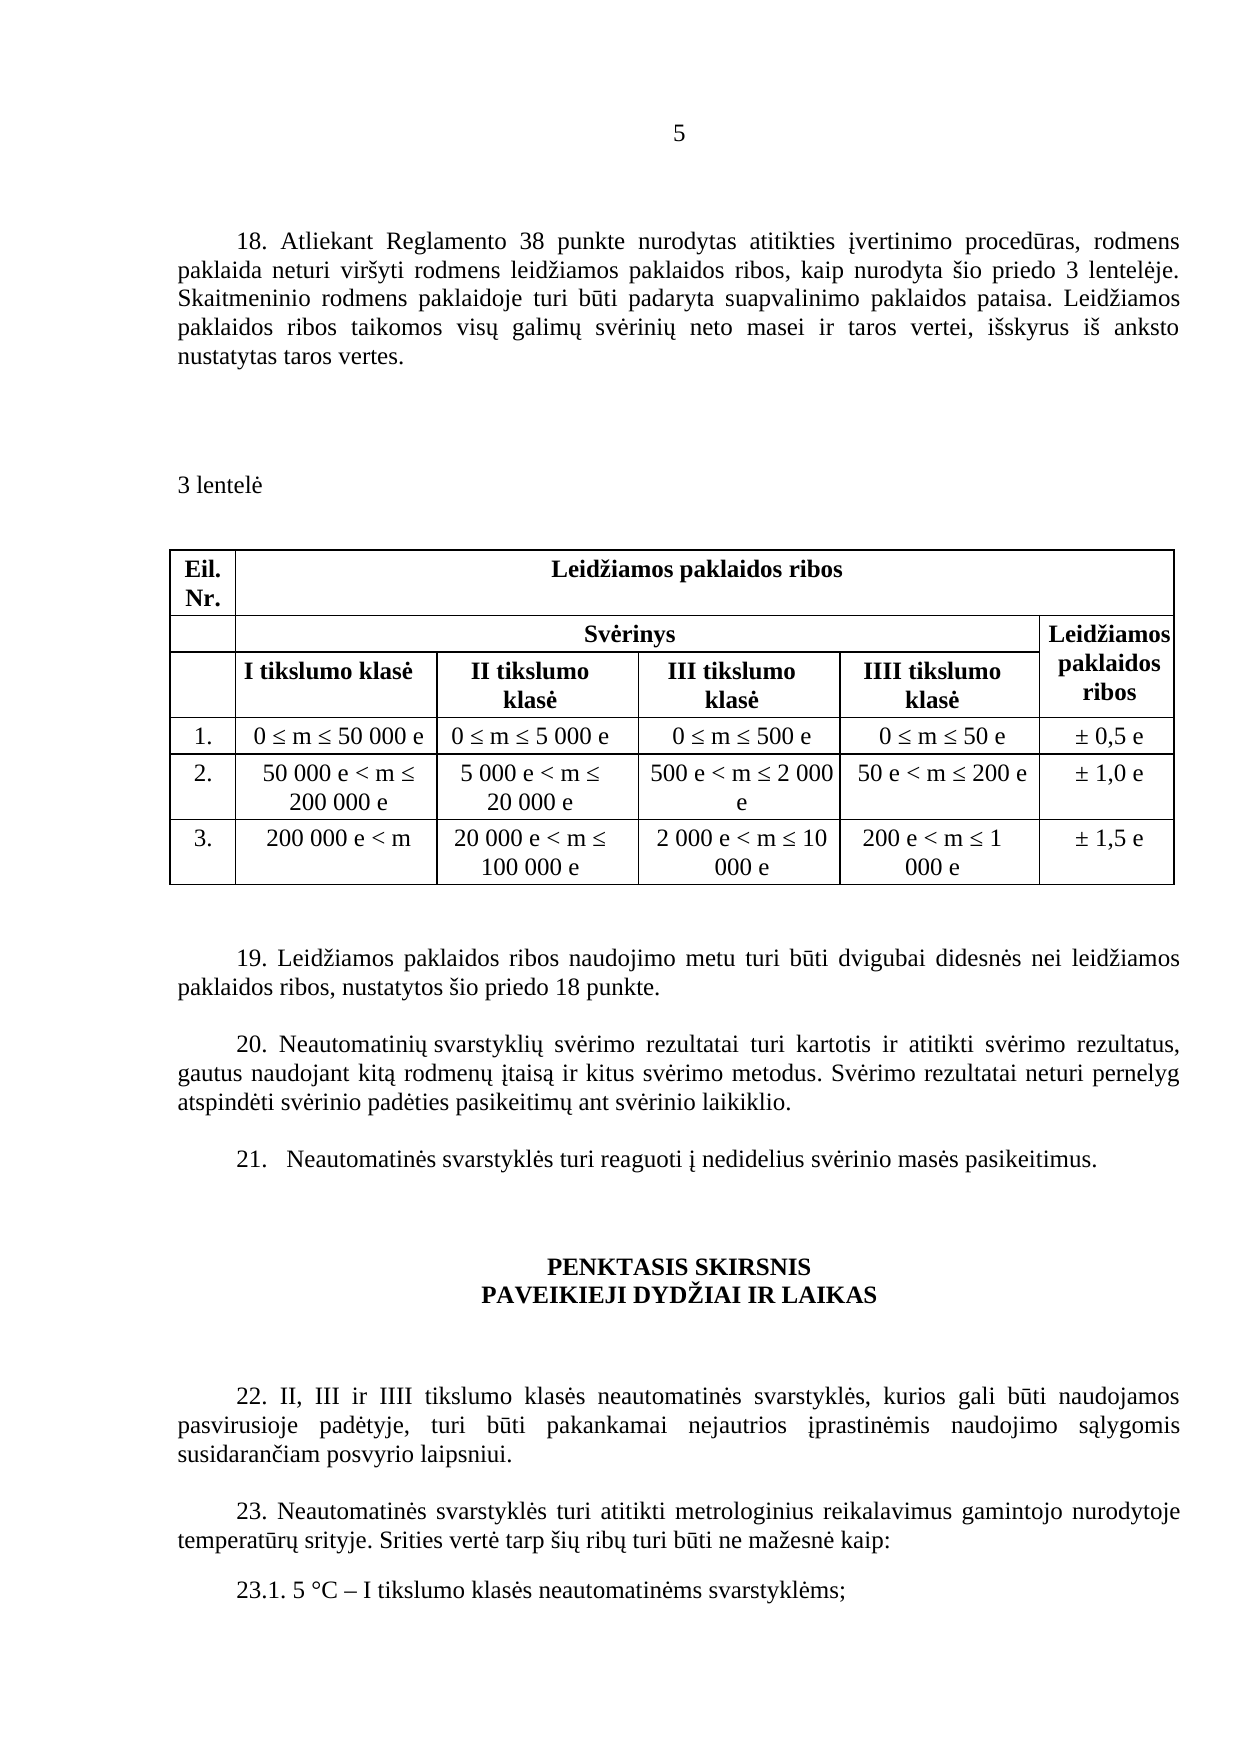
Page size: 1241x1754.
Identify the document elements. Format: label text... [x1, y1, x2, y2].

table_cell 1. [171, 718, 235, 753]
table_cell ± 0,5 e [1040, 718, 1173, 753]
text 19. Leidžiamos paklaidos ribos naudojimo metu turi būti dvigubai didesnės nei leidžiamos paklaidos ribos, nustatytos šio priedo 18 punkte. [177, 943, 1181, 1000]
table_cell II tikslumo klasė [438, 653, 638, 717]
text 22. II, III ir IIII tikslumo klasės neautomatinės svarstyklės, kurios gali būti naudojamos pasvirusioje padėtyje, turi būti pakankamai nejautrios įprastinėmis naudojimo sąlygomis susidarančiam posvyrio laipsniui. [177, 1381, 1181, 1467]
table_cell ± 1,5 e [1040, 820, 1173, 884]
text 3 lentelė [177, 442, 1181, 499]
text 21. Neautomatinės svarstyklės turi reaguoti į nedidelius svėrinio masės pasikeitimus. [177, 1144, 1181, 1173]
table_cell [171, 653, 235, 717]
table_cell 200 000 e < m [236, 820, 436, 884]
table_cell 50 000 e < m ≤ 200 000 e [236, 755, 436, 818]
table_cell 500 e < m ≤ 2 000 e [639, 755, 839, 818]
table_cell I tikslumo klasė [236, 653, 436, 717]
table_cell Leidžiamos paklaidos ribos [1040, 616, 1173, 717]
text 20. Neautomatinių svarstyklių svėrimo rezultatai turi kartotis ir atitikti svėrimo rezultatus, gautus naudojant kitą rodmenų įtaisą ir kitus svėrimo metodus. Svėrimo rezultatai neturi pernelyg atspindėti svėrinio padėties pasikeitimų ant svėrinio laikiklio. [177, 1029, 1181, 1115]
table_cell 0 ≤ m ≤ 50 000 e [236, 718, 436, 753]
table_cell 0 ≤ m ≤ 50 e [841, 718, 1039, 753]
table_cell 0 ≤ m ≤ 500 e [639, 718, 839, 753]
table_cell 0 ≤ m ≤ 5 000 e [438, 718, 638, 753]
text 18. Atliekant Reglamento 38 punkte nurodytas atitikties įvertinimo procedūras, rodmens paklaida neturi viršyti rodmens leidžiamos paklaidos ribos, kaip nurodyta šio priedo 3 lentelėje. Skaitmeninio rodmens paklaidoje turi būti padaryta suapvalinimo paklaidos pataisa. Leidžiamos paklaidos ribos taikomos visų galimų svėrinių neto masei ir taros vertei, išskyrus iš anksto nustatytas taros vertes. [177, 226, 1181, 370]
text PENKTASIS SKIRSNIS [177, 1252, 1181, 1281]
table_cell 20 000 e < m ≤ 100 000 e [438, 820, 638, 884]
table_cell IIII tikslumo klasė [841, 653, 1039, 717]
text 23. Neautomatinės svarstyklės turi atitikti metrologinius reikalavimus gamintojo nurodytoje temperatūrų srityje. Srities vertė tarp šių ribų turi būti ne mažesnė kaip: [177, 1496, 1181, 1554]
text PAVEIKIEJI DYDŽIAI IR LAIKAS [177, 1281, 1181, 1309]
table_cell Svėrinys [236, 616, 1039, 651]
table_header Leidžiamos paklaidos ribos [236, 551, 1173, 615]
text 23.1. 5 °C – I tikslumo klasės neautomatinėms svarstyklėms; [177, 1575, 1181, 1604]
table_cell 2 000 e < m ≤ 10 000 e [639, 820, 839, 884]
table_cell ± 1,0 e [1040, 755, 1173, 818]
table_cell 5 000 e < m ≤ 20 000 e [438, 755, 638, 818]
table_cell 200 e < m ≤ 1 000 e [841, 820, 1039, 884]
table_cell 50 e < m ≤ 200 e [841, 755, 1039, 818]
table_header Eil. Nr. [171, 551, 235, 615]
table_cell 2. [171, 755, 235, 818]
table_cell III tikslumo klasė [639, 653, 839, 717]
table_cell 3. [171, 820, 235, 884]
table_cell [171, 616, 235, 651]
